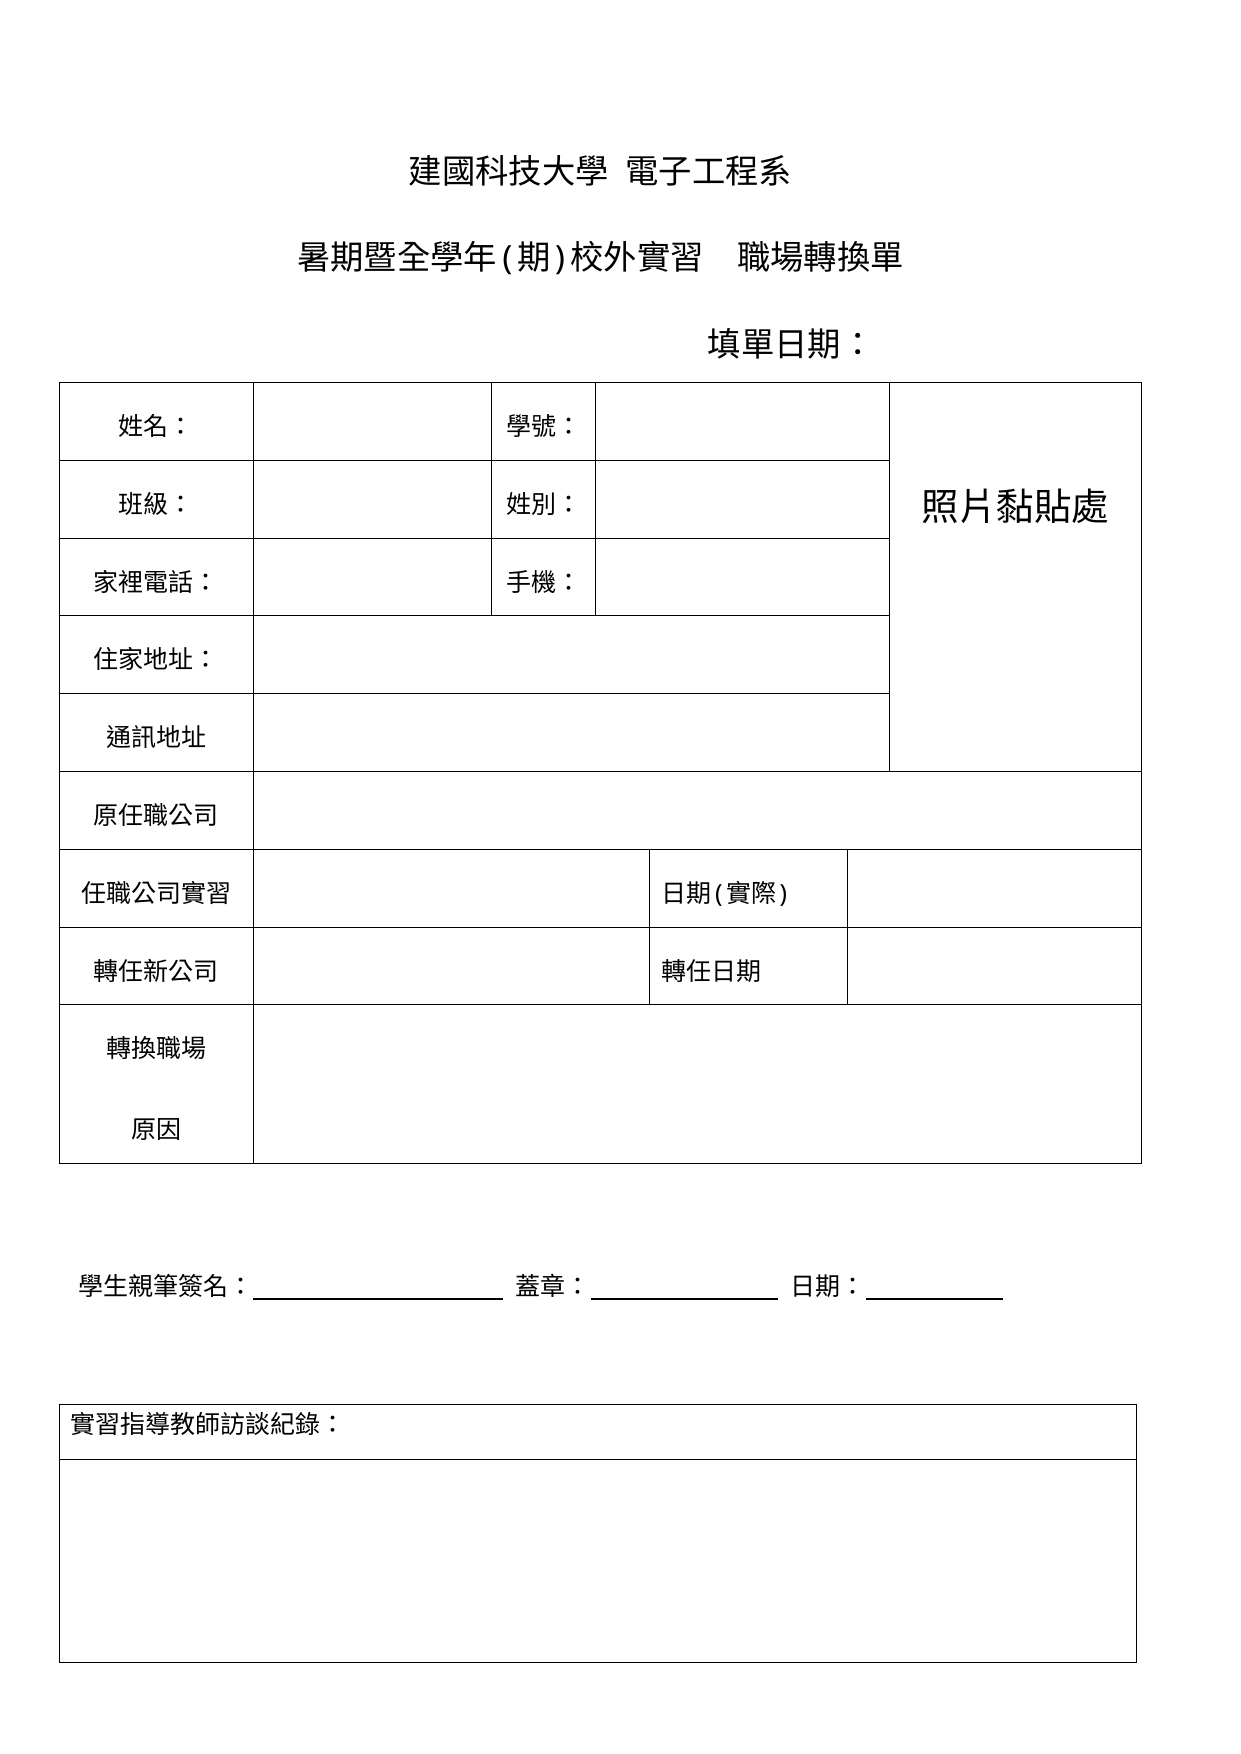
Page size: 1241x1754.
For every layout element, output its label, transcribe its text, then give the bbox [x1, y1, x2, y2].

table_cell [254, 461, 491, 537]
table_cell [254, 772, 1141, 849]
table_cell [254, 616, 889, 693]
table_cell 住家地址： [60, 616, 253, 693]
table_cell [254, 694, 889, 771]
table_cell 轉任新公司 [60, 928, 253, 1004]
table_cell 班級： [60, 461, 253, 537]
table_cell 原任職公司 [60, 772, 253, 849]
table_cell [254, 928, 649, 1004]
table_header 實習指導教師訪談紀錄： [60, 1405, 1136, 1459]
table_cell [254, 383, 491, 460]
table_cell [254, 1005, 1141, 1163]
table_cell 轉換職場 原因 [60, 1005, 253, 1163]
table_cell 照片黏貼處 [890, 383, 1141, 771]
table_cell [596, 461, 889, 537]
table_cell [60, 1460, 1136, 1662]
table_cell [596, 539, 889, 615]
table_cell 手機： [492, 539, 595, 615]
text 學生親筆簽名： 蓋章： 日期： [78, 1243, 1181, 1306]
table_cell 家裡電話： [60, 539, 253, 615]
table_cell 姓名： [60, 383, 253, 460]
table_cell 學號： [492, 383, 595, 460]
table_cell [254, 539, 491, 615]
table_cell 任職公司實習 [60, 850, 253, 927]
table_cell 日期(實際) [650, 850, 847, 927]
table_header 建國科技大學 電子工程系 暑期暨全學年(期)校外實習 職場轉換單 填單日期： [59, 127, 1141, 382]
table_cell 轉任日期 [650, 928, 847, 1004]
table_cell 姓別： [492, 461, 595, 537]
table_cell [848, 850, 1141, 927]
table_cell [596, 383, 889, 460]
table_cell 通訊地址 [60, 694, 253, 771]
table_cell [254, 850, 649, 927]
table_cell [848, 928, 1141, 1004]
